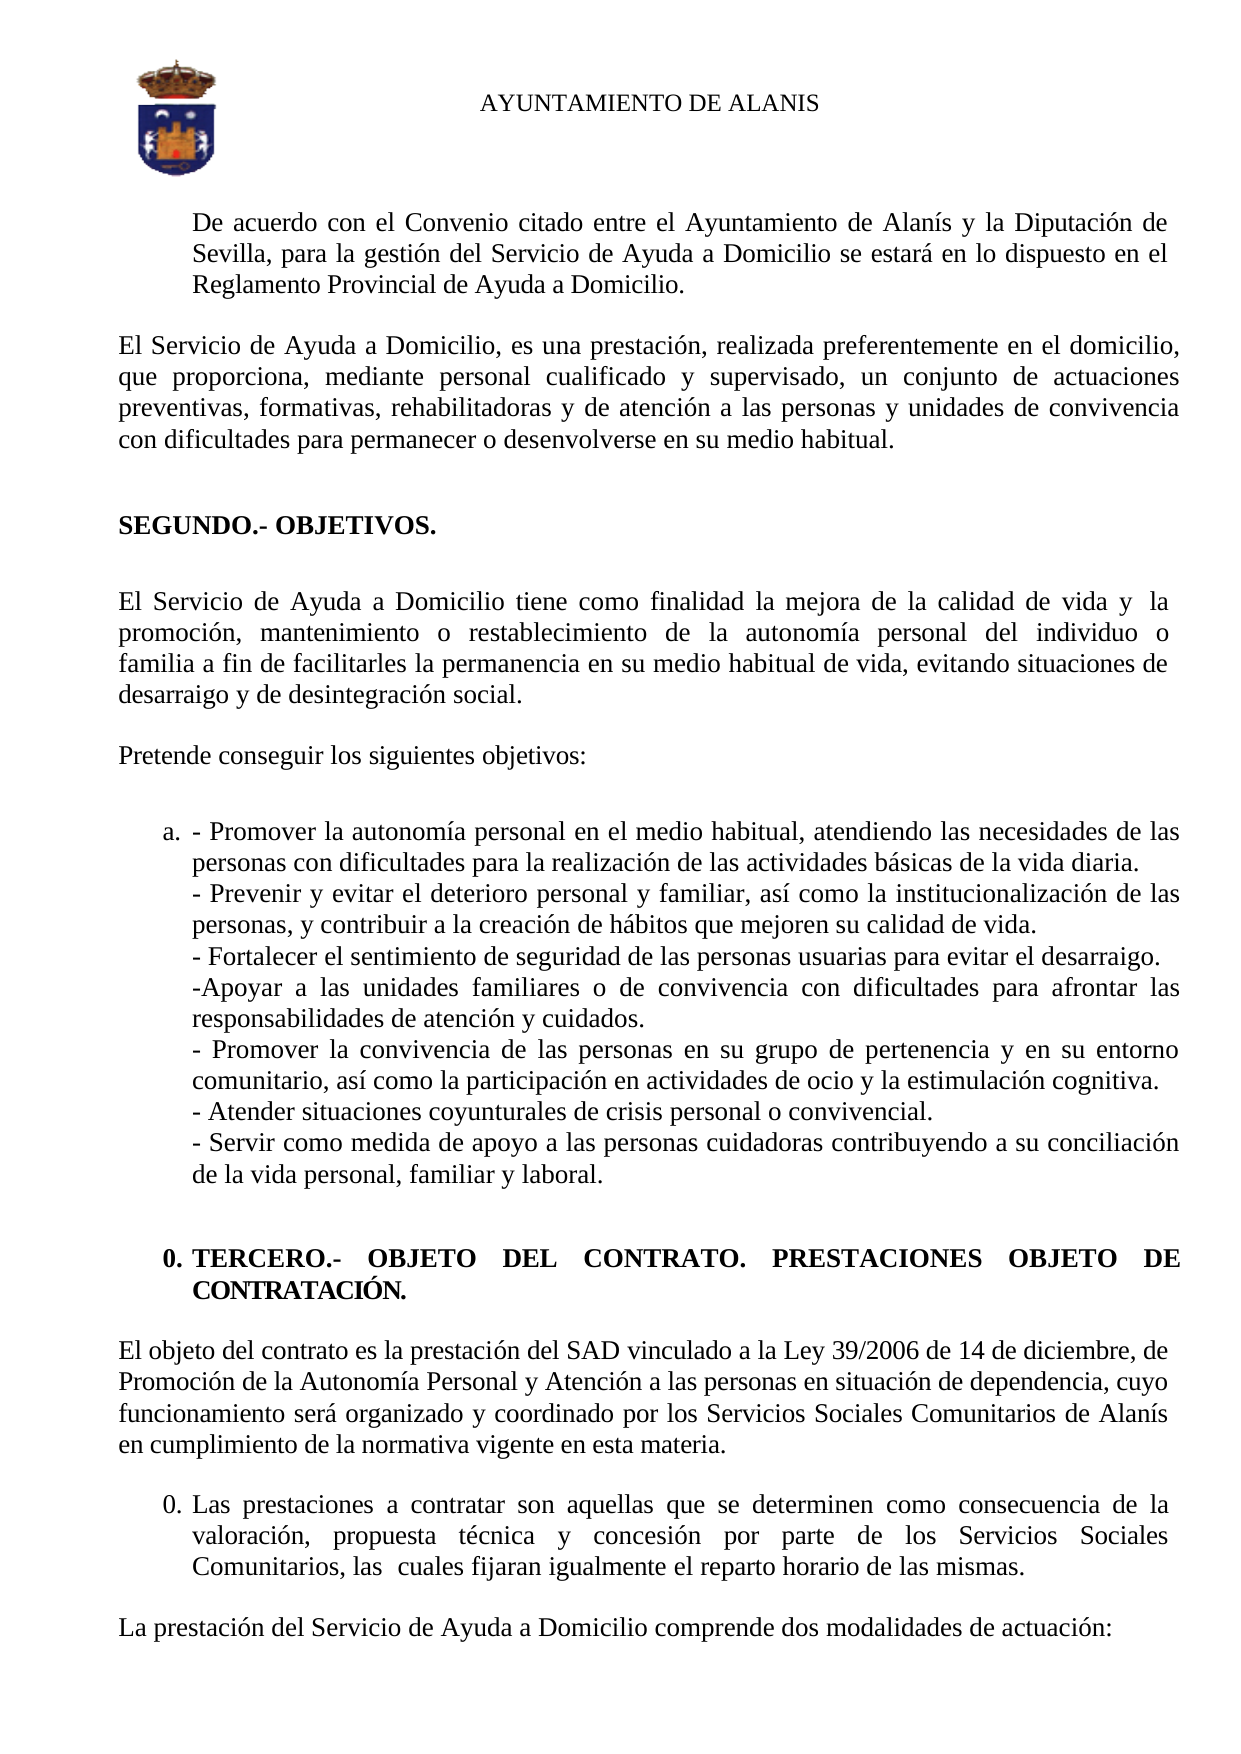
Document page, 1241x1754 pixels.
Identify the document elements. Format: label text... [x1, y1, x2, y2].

list - Atender situaciones coyunturales de crisis personal o convivencial. [162, 1095, 1181, 1127]
text El Servicio de Ayuda a Domicilio tiene como finalidad la mejora de la calidad de vida y la promoción, mantenimiento o restablecimiento de la autonomía personal del individuo o familia a fin de facilitarles la permanencia en su medio habitual de vida, evitando situaciones de desarraigo y de desintegración social. [118, 585, 1169, 709]
list - Promover la convivencia de las personas en su grupo de pertenencia y en su entorno comunitario, así como la participación en actividades de ocio y la estimulación cognitiva. [162, 1033, 1181, 1095]
list -Apoyar a las unidades familiares o de convivencia con dificultades para afrontar las responsabilidades de atención y cuidados. [162, 971, 1181, 1033]
text El Servicio de Ayuda a Domicilio, es una prestación, realizada preferentemente en el domicilio, que proporciona, mediante personal cualificado y supervisado, un conjunto de actuaciones preventivas, formativas, rehabilitadoras y de atención a las personas y unidades de convivencia con dificultades para permanecer o desenvolverse en su medio habitual. [118, 329, 1181, 454]
list - Promover la autonomía personal en el medio habitual, atendiendo las necesidades de las personas con dificultades para la realización de las actividades básicas de la vida diaria. [162, 815, 1181, 877]
text El objeto del contrato es la prestación del SAD vinculado a la Ley 39/2006 de 14 de diciembre, de Promoción de la Autonomía Personal y Atención a las personas en situación de dependencia, cuyo funcionamiento será organizado y coordinado por los Servicios Sociales Comunitarios de Alanís en cumplimiento de la normativa vigente en esta materia. [118, 1334, 1169, 1459]
subtitle TERCERO.- OBJETO DEL CONTRATO. PRESTACIONES OBJETO DE CONTRATACIÓN. [162, 1243, 1181, 1305]
picture [118, 58, 237, 177]
list - Servir como medida de apoyo a las personas cuidadoras contribuyendo a su conciliación de la vida personal, familiar y laboral. [162, 1127, 1181, 1189]
list - Prevenir y evitar el deterioro personal y familiar, así como la institucionalización de las personas, y contribuir a la creación de hábitos que mejoren su calidad de vida. [162, 877, 1181, 940]
text La prestación del Servicio de Ayuda a Domicilio comprende dos modalidades de actuación: [118, 1611, 1181, 1642]
list - Fortalecer el sentimiento de seguridad de las personas usuarias para evitar el desarraigo. [162, 940, 1181, 971]
subtitle SEGUNDO.- OBJETIVOS. [118, 509, 1181, 540]
list Las prestaciones a contratar son aquellas que se determinen como consecuencia de la valoración, propuesta técnica y concesión por parte de los Servicios Sociales Comunitarios, las cuales fijaran igualmente el reparto horario de las mismas. [162, 1488, 1169, 1581]
list De acuerdo con el Convenio citado entre el Ayuntamiento de Alanís y la Diputación de Sevilla, para la gestión del Servicio de Ayuda a Domicilio se estará en lo dispuesto en el Reglamento Provincial de Ayuda a Domicilio. [162, 206, 1169, 299]
text Pretende conseguir los siguientes objetivos: [118, 739, 1169, 770]
